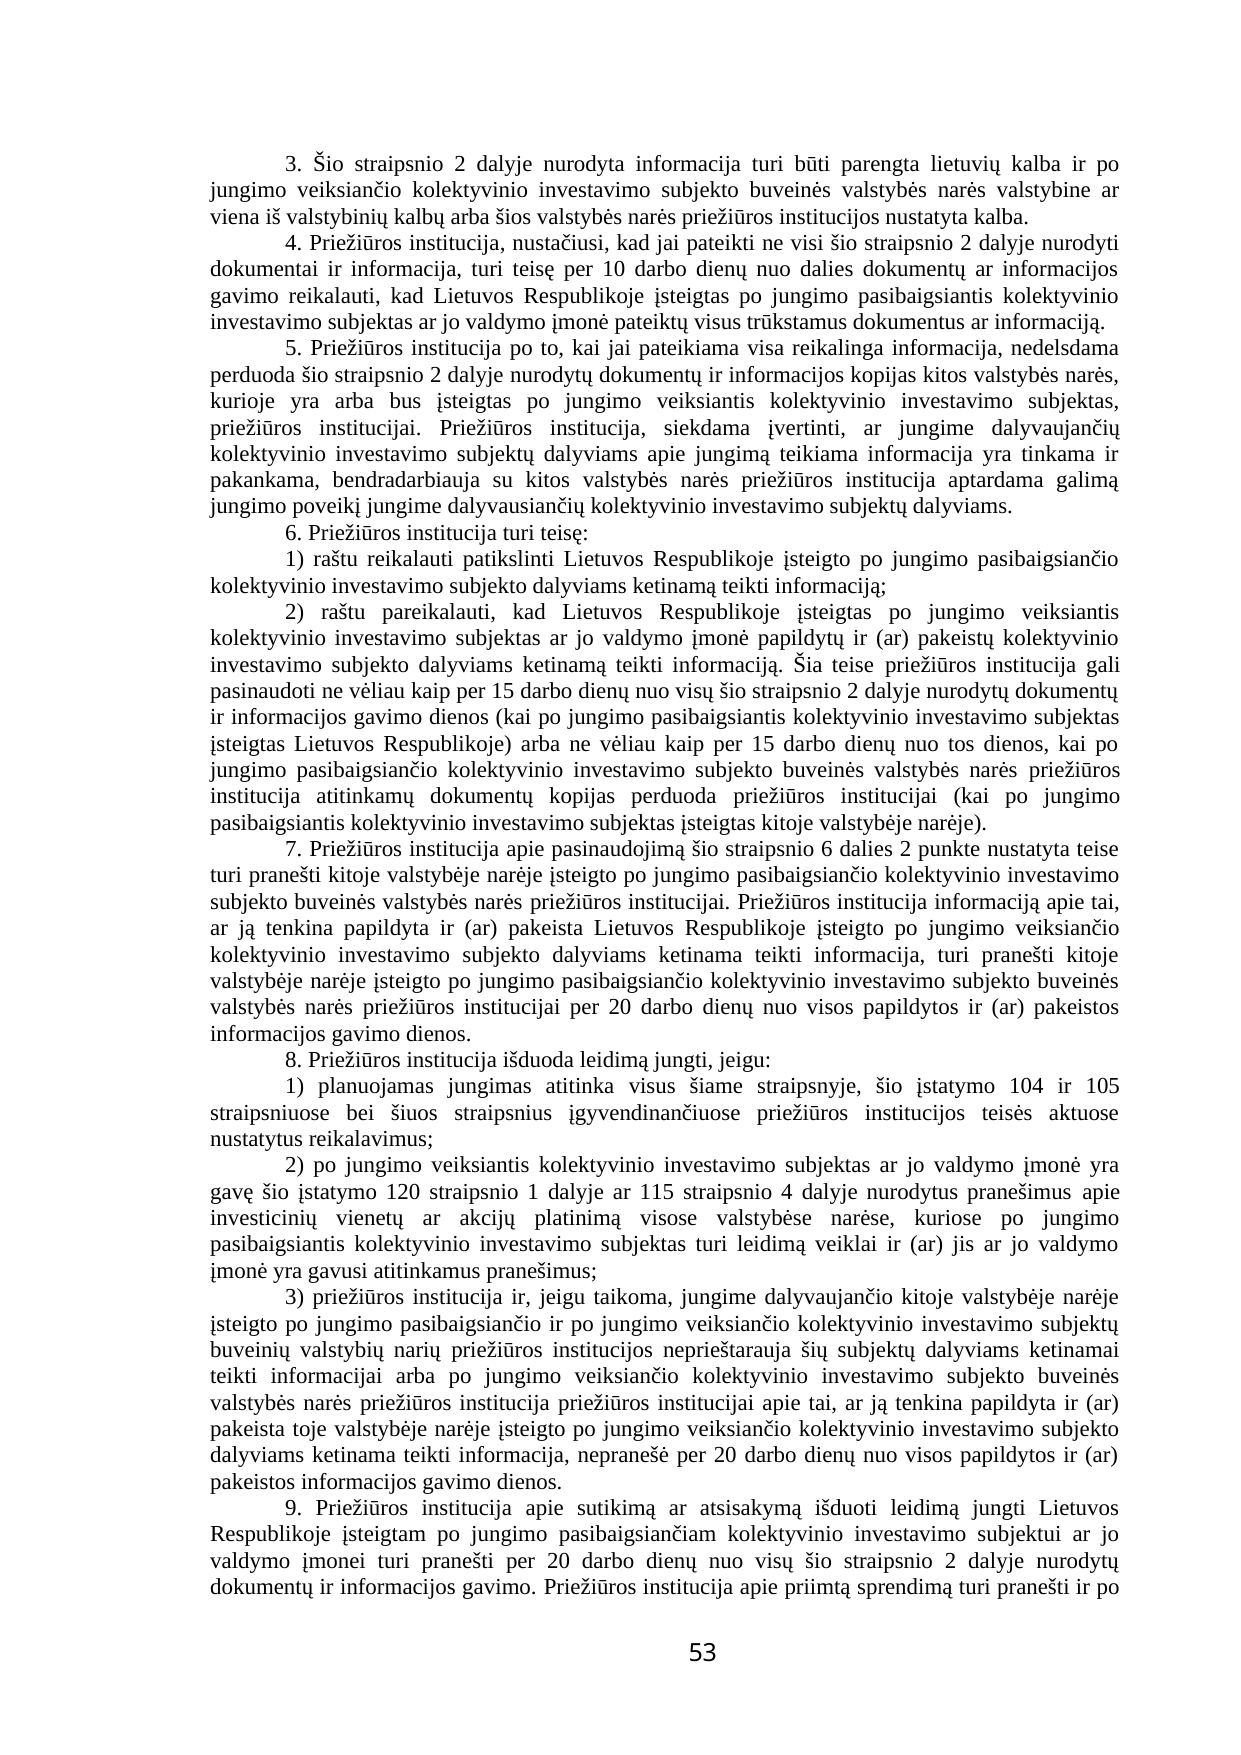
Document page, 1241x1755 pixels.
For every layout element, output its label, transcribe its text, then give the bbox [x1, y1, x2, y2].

text 5. Priežiūros institucija po to, kai jai pateikiama visa reikalinga informacija, nedelsdama perduoda šio straipsnio 2 dalyje nurodytų dokumentų ir informacijos kopijas kitos valstybės narės, kurioje yra arba bus įsteigtas po jungimo veiksiantis kolektyvinio investavimo subjektas, priežiūros institucijai. Priežiūros institucija, siekdama įvertinti, ar jungime dalyvaujančių kolektyvinio investavimo subjektų dalyviams apie jungimą teikiama informacija yra tinkama ir pakankama, bendradarbiauja su kitos valstybės narės priežiūros institucija aptardama galimą jungimo poveikį jungime dalyvausiančių kolektyvinio investavimo subjektų dalyviams. [210, 334, 1120, 519]
text 7. Priežiūros institucija apie pasinaudojimą šio straipsnio 6 dalies 2 punkte nustatyta teise turi pranešti kitoje valstybėje narėje įsteigto po jungimo pasibaigsiančio kolektyvinio investavimo subjekto buveinės valstybės narės priežiūros institucijai. Priežiūros institucija informaciją apie tai, ar ją tenkina papildyta ir (ar) pakeista Lietuvos Respublikoje įsteigto po jungimo veiksiančio kolektyvinio investavimo subjekto dalyviams ketinama teikti informacija, turi pranešti kitoje valstybėje narėje įsteigto po jungimo pasibaigsiančio kolektyvinio investavimo subjekto buveinės valstybės narės priežiūros institucijai per 20 darbo dienų nuo visos papildytos ir (ar) pakeistos informacijos gavimo dienos. [210, 835, 1120, 1046]
text 3) priežiūros institucija ir, jeigu taikoma, jungime dalyvaujančio kitoje valstybėje narėje įsteigto po jungimo pasibaigsiančio ir po jungimo veiksiančio kolektyvinio investavimo subjektų buveinių valstybių narių priežiūros institucijos neprieštarauja šių subjektų dalyviams ketinamai teikti informacijai arba po jungimo veiksiančio kolektyvinio investavimo subjekto buveinės valstybės narės priežiūros institucija priežiūros institucijai apie tai, ar ją tenkina papildyta ir (ar) pakeista toje valstybėje narėje įsteigto po jungimo veiksiančio kolektyvinio investavimo subjekto dalyviams ketinama teikti informacija, nepranešė per 20 darbo dienų nuo visos papildytos ir (ar) pakeistos informacijos gavimo dienos. [210, 1283, 1120, 1494]
text 4. Priežiūros institucija, nustačiusi, kad jai pateikti ne visi šio straipsnio 2 dalyje nurodyti dokumentai ir informacija, turi teisę per 10 darbo dienų nuo dalies dokumentų ar informacijos gavimo reikalauti, kad Lietuvos Respublikoje įsteigtas po jungimo pasibaigsiantis kolektyvinio investavimo subjektas ar jo valdymo įmonė pateiktų visus trūkstamus dokumentus ar informaciją. [210, 229, 1120, 334]
text 9. Priežiūros institucija apie sutikimą ar atsisakymą išduoti leidimą jungti Lietuvos Respublikoje įsteigtam po jungimo pasibaigsiančiam kolektyvinio investavimo subjektui ar jo valdymo įmonei turi pranešti per 20 darbo dienų nuo visų šio straipsnio 2 dalyje nurodytų dokumentų ir informacijos gavimo. Priežiūros institucija apie priimtą sprendimą turi pranešti ir po [210, 1494, 1120, 1599]
text 2) po jungimo veiksiantis kolektyvinio investavimo subjektas ar jo valdymo įmonė yra gavę šio įstatymo 120 straipsnio 1 dalyje ar 115 straipsnio 4 dalyje nurodytus pranešimus apie investicinių vienetų ar akcijų platinimą visose valstybėse narėse, kuriose po jungimo pasibaigsiantis kolektyvinio investavimo subjektas turi leidimą veiklai ir (ar) jis ar jo valdymo įmonė yra gavusi atitinkamus pranešimus; [210, 1151, 1120, 1283]
text 1) raštu reikalauti patikslinti Lietuvos Respublikoje įsteigto po jungimo pasibaigsiančio kolektyvinio investavimo subjekto dalyviams ketinamą teikti informaciją; [210, 545, 1120, 598]
text 2) raštu pareikalauti, kad Lietuvos Respublikoje įsteigtas po jungimo veiksiantis kolektyvinio investavimo subjektas ar jo valdymo įmonė papildytų ir (ar) pakeistų kolektyvinio investavimo subjekto dalyviams ketinamą teikti informaciją. Šia teise priežiūros institucija gali pasinaudoti ne vėliau kaip per 15 darbo dienų nuo visų šio straipsnio 2 dalyje nurodytų dokumentų ir informacijos gavimo dienos (kai po jungimo pasibaigsiantis kolektyvinio investavimo subjektas įsteigtas Lietuvos Respublikoje) arba ne vėliau kaip per 15 darbo dienų nuo tos dienos, kai po jungimo pasibaigsiančio kolektyvinio investavimo subjekto buveinės valstybės narės priežiūros institucija atitinkamų dokumentų kopijas perduoda priežiūros institucijai (kai po jungimo pasibaigsiantis kolektyvinio investavimo subjektas įsteigtas kitoje valstybėje narėje). [210, 598, 1120, 835]
text 1) planuojamas jungimas atitinka visus šiame straipsnyje, šio įstatymo 104 ir 105 straipsniuose bei šiuos straipsnius įgyvendinančiuose priežiūros institucijos teisės aktuose nustatytus reikalavimus; [210, 1072, 1120, 1151]
text 3. Šio straipsnio 2 dalyje nurodyta informacija turi būti parengta lietuvių kalba ir po jungimo veiksiančio kolektyvinio investavimo subjekto buveinės valstybės narės valstybine ar viena iš valstybinių kalbų arba šios valstybės narės priežiūros institucijos nustatyta kalba. [210, 150, 1120, 229]
text 6. Priežiūros institucija turi teisę: [210, 519, 1120, 545]
text 8. Priežiūros institucija išduoda leidimą jungti, jeigu: [210, 1046, 1120, 1072]
